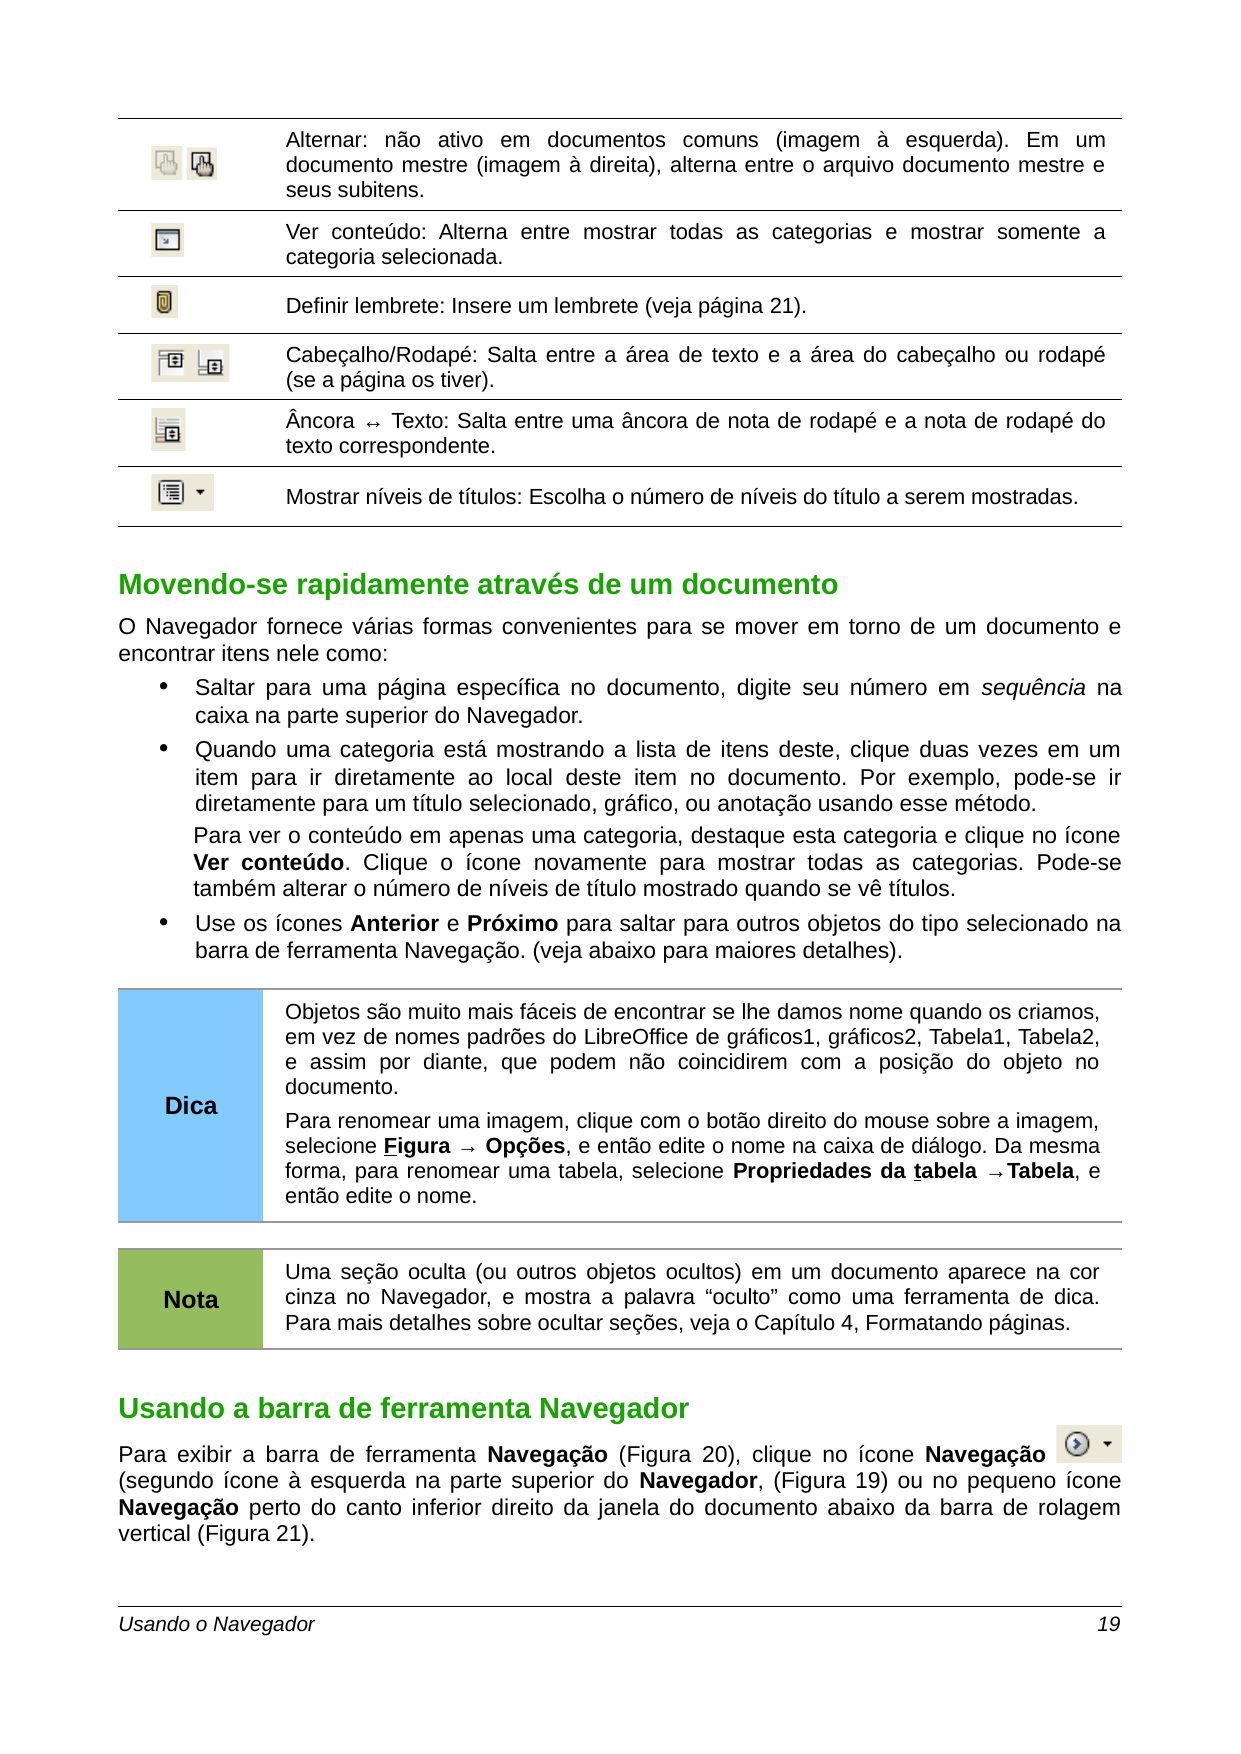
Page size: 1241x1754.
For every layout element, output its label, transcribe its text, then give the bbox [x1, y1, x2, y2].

table_cell Ver conteúdo: Alterna entre mostrar todas as categorias e mostrar somente a categoria selecionada. [270, 211, 1122, 276]
list Quando uma categoria está mostrando a lista de itens deste, clique duas vezes em um item para ir diretamente ao local deste item no documento. Por exemplo, pode-se ir diretamente para um título selecionado, gráfico, ou anotação usando esse método. [156, 734, 1122, 816]
picture [151, 146, 217, 180]
table_cell Cabeçalho/Rodapé: Salta entre a área de texto e a área do cabeçalho ou rodapé (se a página os tiver). [270, 334, 1122, 399]
table_cell [118, 211, 270, 276]
table_cell [118, 334, 270, 399]
table_cell Definir lembrete: Insere um lembrete (veja página 22). [270, 277, 1122, 333]
table_header Alternar: não ativo em documentos comuns (imagem à esquerda). Em um documento mestre (imagem à direita), alterna entre o arquivo documento mestre e seus subitens. [270, 119, 1122, 210]
list Use os ícones Anterior e Próximo para saltar para outros objetos do tipo selecionado na barra de ferramenta Navegação. (veja abaixo para maiores detalhes). [156, 908, 1122, 963]
table_header [118, 119, 270, 210]
table_cell [118, 467, 270, 526]
subtitle Movendo-se rapidamente através de um documento [118, 567, 1122, 601]
table_cell [118, 400, 270, 466]
picture [151, 344, 230, 382]
text Para exibir a barra de ferramenta Navegação (Figura 20), clique no ícone Navegação (segundo ícone à esquerda na parte superior do Navegador, (Figura 19) ou no pequeno ícone Navegação perto do canto inferior direito da janela do documento abaixo da barra de rolagem vertical (Figura 21). [118, 1425, 1122, 1546]
list Para ver o conteúdo em apenas uma categoria, destaque esta categoria e clique no ícone Ver conteúdo. Clique o ícone novamente para mostrar todas as categorias. Pode-se também alterar o número de níveis de título mostrado quando se vê títulos. [193, 822, 1122, 901]
table_cell [118, 277, 270, 333]
table_header Uma seção oculta (ou outros objetos ocultos) em um documento aparece na cor cinza no Navegador, e mostra a palavra “oculto” como uma ferramenta de dica. Para mais detalhes sobre ocultar seções, veja o Capítulo 4, Formatando páginas. [264, 1250, 1122, 1348]
subtitle Usando a barra de ferramenta Navegador [118, 1391, 1122, 1425]
table_header Nota [118, 1250, 263, 1348]
list Saltar para uma página específica no documento, digite seu número em sequência na caixa na parte superior do Navegador. [156, 672, 1122, 728]
picture [151, 285, 178, 318]
picture [151, 223, 185, 257]
table_header Objetos são muito mais fáceis de encontrar se lhe damos nome quando os criamos, em vez de nomes padrões do LibreOffice de gráficos1, gráficos2, Tabela1, Tabela2, e assim por diante, que podem não coincidirem com a posição do objeto no documento. Para renomear uma imagem, clique com o botão direito do mouse sobre a imagem, selecione Figura → Opções, e então edite o nome na caixa de diálogo. Da mesma forma, para renomear uma tabela, selecione Propriedades da tabela →Tabela, e então edite o nome. [264, 990, 1122, 1221]
table_header Dica [118, 990, 263, 1221]
table_cell Mostrar níveis de títulos: Escolha o número de níveis do título a serem mostradas. [270, 467, 1122, 526]
picture [151, 408, 186, 451]
list O Navegador fornece várias formas convenientes para se mover em torno de um documento e encontrar itens nele como: [118, 613, 1122, 666]
picture [151, 474, 214, 511]
table_cell Âncora ↔ Texto: Salta entre uma âncora de nota de rodapé e a nota de rodapé do texto correspondente. [270, 400, 1122, 466]
picture [1056, 1425, 1123, 1463]
